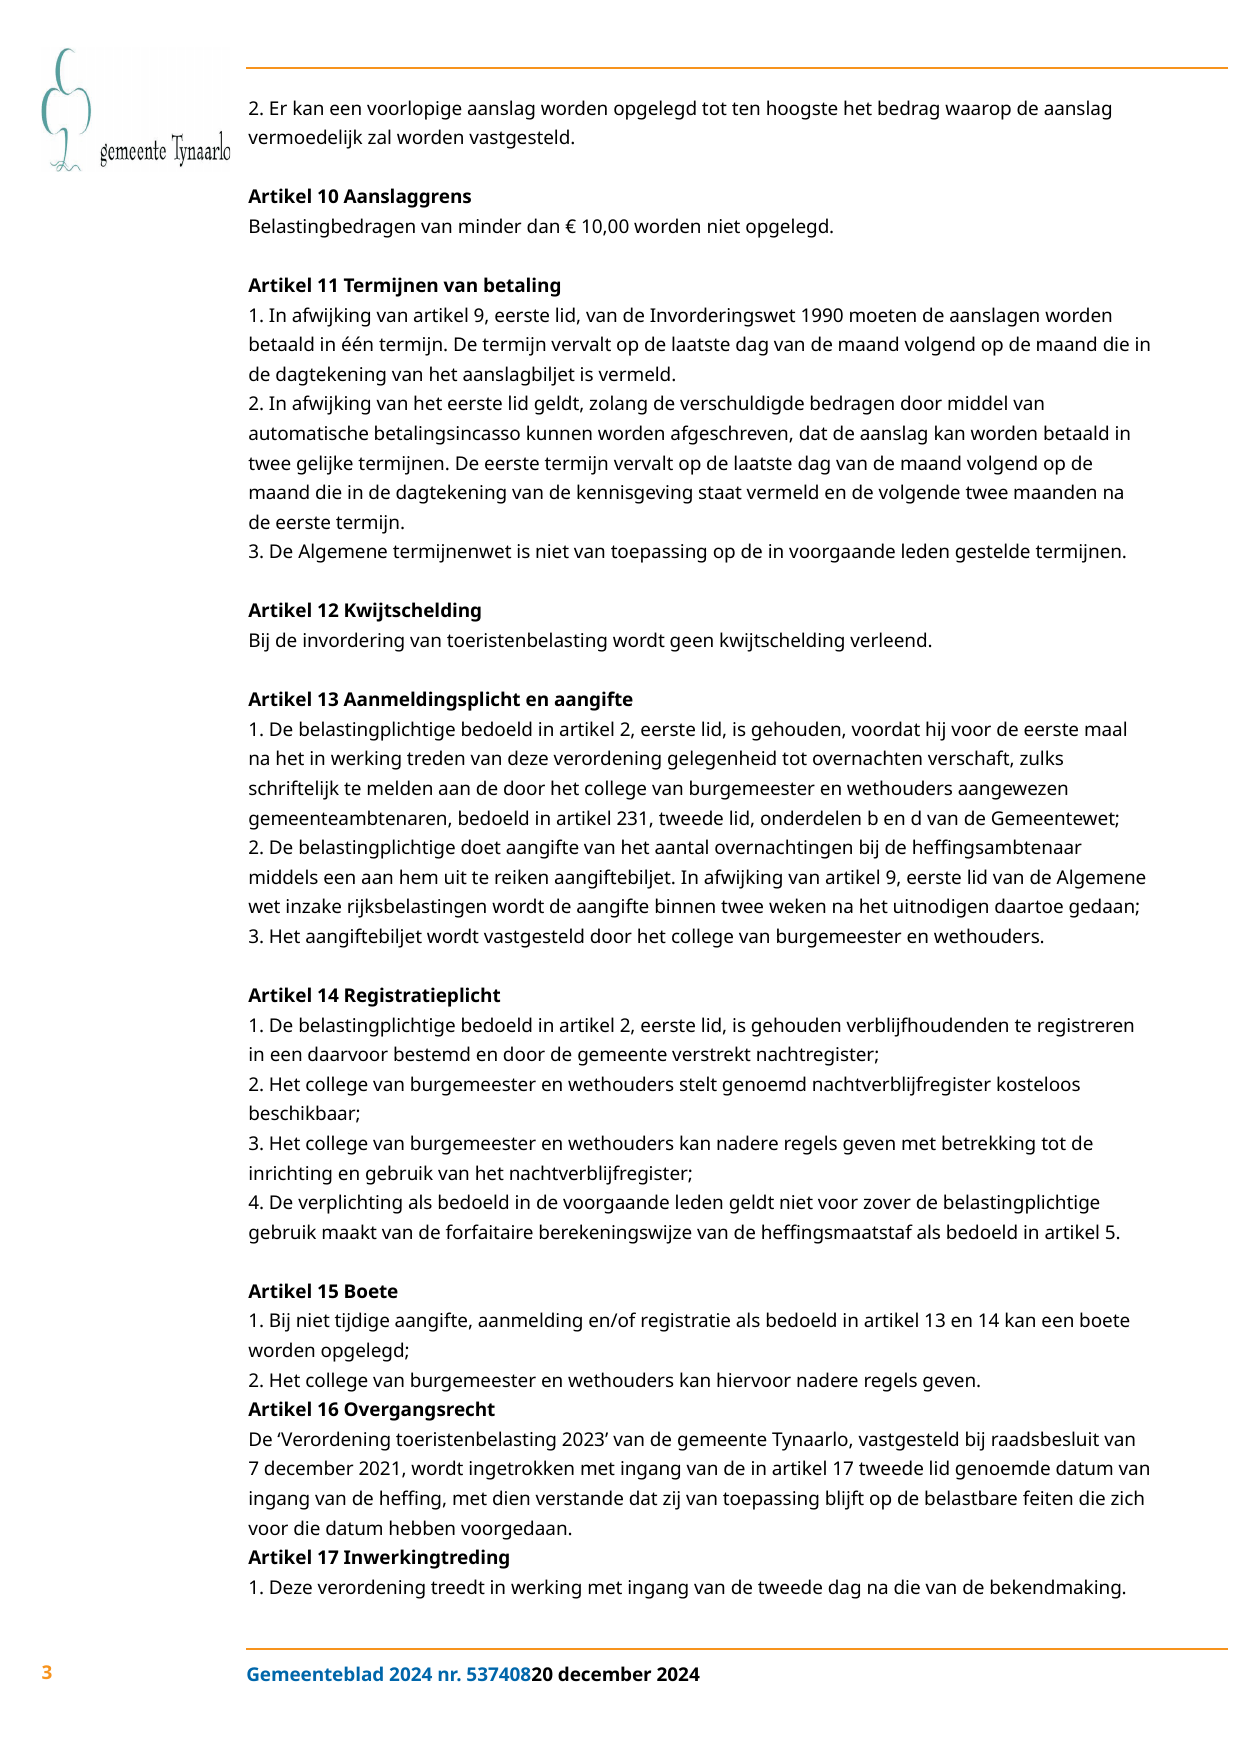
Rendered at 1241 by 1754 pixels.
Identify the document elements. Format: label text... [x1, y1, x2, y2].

text Artikel 11 Termijnen van betaling [248, 272, 1152, 298]
text Bij de invordering van toeristenbelasting wordt geen kwijtschelding verleend. [248, 627, 1152, 653]
text De ‘Verordening toeristenbelasting 2023’ van de gemeente Tynaarlo, vastgesteld bij raadsbesluit van 7 december 2021, wordt ingetrokken met ingang van de in artikel 17 tweede lid genoemde datum van ingang van de heffing, met dien verstande dat zij van toepassing blijft op de belastbare feiten die zich voor die datum hebben voorgedaan. [248, 1426, 1152, 1541]
text 2. De belastingplichtige doet aangifte van het aantal overnachtingen bij de heffingsambtenaar middels een aan hem uit te reiken aangiftebiljet. In afwijking van artikel 9, eerste lid van de Algemene wet inzake rijksbelastingen wordt de aangifte binnen twee weken na het uitnodigen daartoe gedaan; [248, 834, 1152, 919]
text 1. Bij niet tijdige aangifte, aanmelding en/of registratie als bedoeld in artikel 13 en 14 kan een boete worden opgelegd; [248, 1308, 1152, 1363]
text Artikel 12 Kwijtschelding [248, 598, 1152, 623]
text 2. Het college van burgemeester en wethouders kan hiervoor nadere regels geven. [248, 1367, 1152, 1393]
text Artikel 16 Overgangsrecht [248, 1396, 1152, 1422]
picture [41, 47, 231, 172]
text 4. De verplichting als bedoeld in de voorgaande leden geldt niet voor zover de belastingplichtige gebruik maakt van de forfaitaire berekeningswijze van de heffingsmaatstaf als bedoeld in artikel 5. [248, 1189, 1152, 1245]
text 2. Er kan een voorlopige aanslag worden opgelegd tot ten hoogste het bedrag waarop de aanslag vermoedelijk zal worden vastgesteld. [248, 95, 1152, 150]
text 1. In afwijking van artikel 9, eerste lid, van de Invorderingswet 1990 moeten de aanslagen worden betaald in één termijn. De termijn vervalt op de laatste dag van de maand volgend op de maand die in de dagtekening van het aanslagbiljet is vermeld. [248, 302, 1152, 387]
text 3. Het college van burgemeester en wethouders kan nadere regels geven met betrekking tot de inrichting en gebruik van het nachtverblijfregister; [248, 1130, 1152, 1186]
text Artikel 15 Boete [248, 1278, 1152, 1304]
text 1. De belastingplichtige bedoeld in artikel 2, eerste lid, is gehouden verblijfhoudenden te registreren in een daarvoor bestemd en door de gemeente verstrekt nachtregister; [248, 1012, 1152, 1067]
text 1. De belastingplichtige bedoeld in artikel 2, eerste lid, is gehouden, voordat hij voor de eerste maal na het in werking treden van deze verordening gelegenheid tot overnachten verschaft, zulks schriftelijk te melden aan de door het college van burgemeester en wethouders aangewezen gemeenteambtenaren, bedoeld in artikel 231, tweede lid, onderdelen b en d van de Gemeentewet; [248, 716, 1152, 831]
text 2. In afwijking van het eerste lid geldt, zolang de verschuldigde bedragen door middel van automatische betalingsincasso kunnen worden afgeschreven, dat de aanslag kan worden betaald in twee gelijke termijnen. De eerste termijn vervalt op de laatste dag van de maand volgend op de maand die in de dagtekening van de kennisgeving staat vermeld en de volgende twee maanden na de eerste termijn. [248, 391, 1152, 535]
text Belastingbedragen van minder dan € 10,00 worden niet opgelegd. [248, 213, 1152, 239]
text 3. De Algemene termijnenwet is niet van toepassing op de in voorgaande leden gestelde termijnen. [248, 538, 1152, 564]
text Artikel 17 Inwerkingtreding [248, 1544, 1152, 1570]
text 3. Het aangiftebiljet wordt vastgesteld door het college van burgemeester en wethouders. [248, 923, 1152, 949]
text Artikel 10 Aanslaggrens [248, 183, 1152, 209]
text 1. Deze verordening treedt in werking met ingang van de tweede dag na die van de bekendmaking. [248, 1574, 1152, 1600]
text 2. Het college van burgemeester en wethouders stelt genoemd nachtverblijfregister kosteloos beschikbaar; [248, 1071, 1152, 1126]
text Artikel 14 Registratieplicht [248, 982, 1152, 1008]
text Artikel 13 Aanmeldingsplicht en aangifte [248, 686, 1152, 712]
